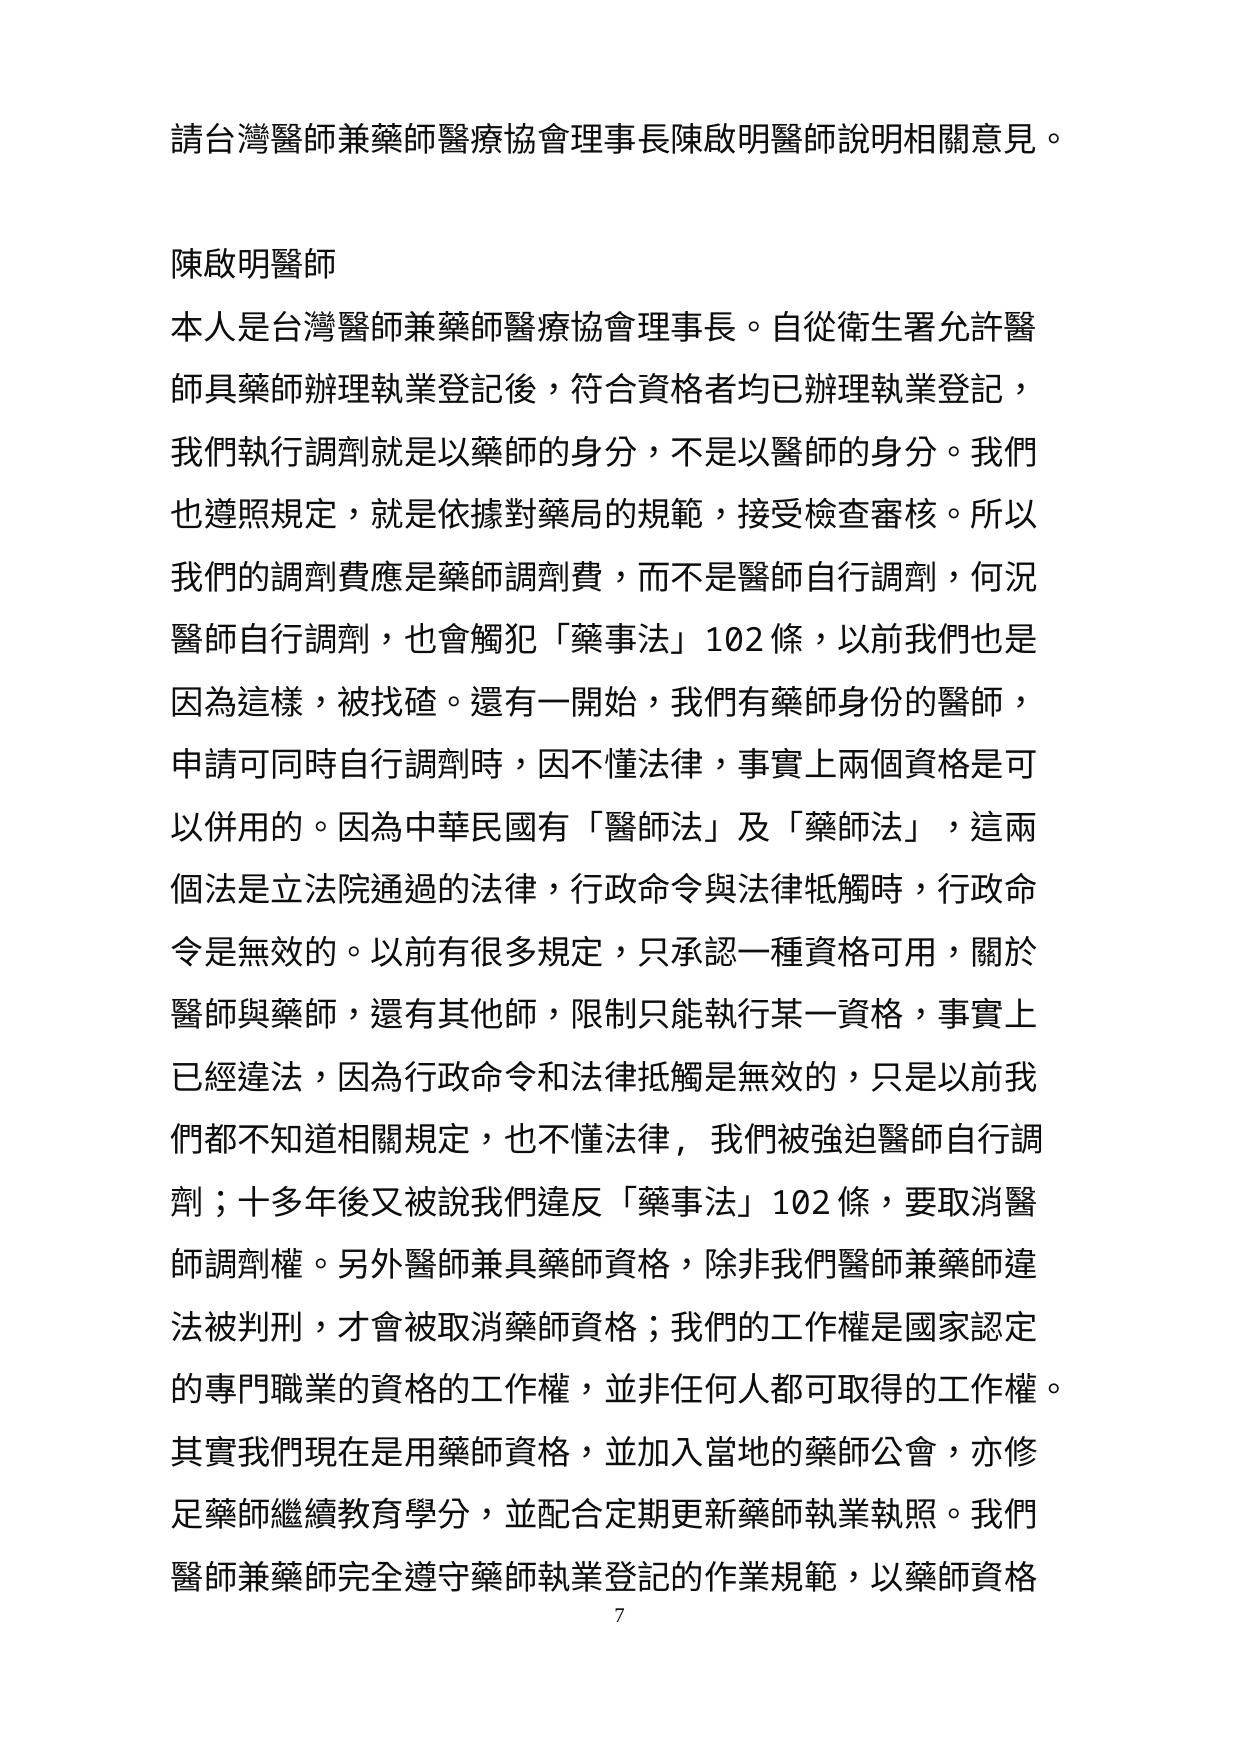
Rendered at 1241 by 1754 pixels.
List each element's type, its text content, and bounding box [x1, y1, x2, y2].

text 請台灣醫師兼藥師醫療協會理事長陳啟明醫師說明相關意見。 [170, 96, 1053, 158]
text 本人是台灣醫師兼藥師醫療協會理事長。自從衛生署允許醫師具藥師辦理執業登記後，符合資格者均已辦理執業登記，我們執行調劑就是以藥師的身分，不是以醫師的身分。我們也遵照規定，就是依據對藥局的規範，接受檢查審核。所以我們的調劑費應是藥師調劑費，而不是醫師自行調劑，何況醫師自行調劑，也會觸犯「藥事法」102條，以前我們也是因為這樣，被找碴。還有一開始，我們有藥師身份的醫師，申請可同時自行調劑時，因不懂法律，事實上兩個資格是可以併用的。因為中華民國有「醫師法」及「藥師法」，這兩個法是立法院通過的法律，行政命令與法律牴觸時，行政命令是無效的。以前有很多規定，只承認一種資格可用，關於醫師與藥師，還有其他師，限制只能執行某一資格，事實上已經違法，因為行政命令和法律抵觸是無效的，只是以前我們都不知道相關規定，也不懂法律, 我們被強迫醫師自行調劑；十多年後又被說我們違反「藥事法」102條，要取消醫師調劑權。另外醫師兼具藥師資格，除非我們醫師兼藥師違法被判刑，才會被取消藥師資格；我們的工作權是國家認定的專門職業的資格的工作權，並非任何人都可取得的工作權。其實我們現在是用藥師資格，並加入當地的藥師公會，亦修足藥師繼續教育學分，並配合定期更新藥師執業執照。我們醫師兼藥師完全遵守藥師執業登記的作業規範，以藥師資格調劑，所以應被支付藥師調劑費，而非醫師自行調劑之點數，現在醫師自行調劑我們會觸犯藥事法102條第2項。 [170, 283, 1053, 1596]
text 陳啟明醫師 [170, 221, 1053, 283]
